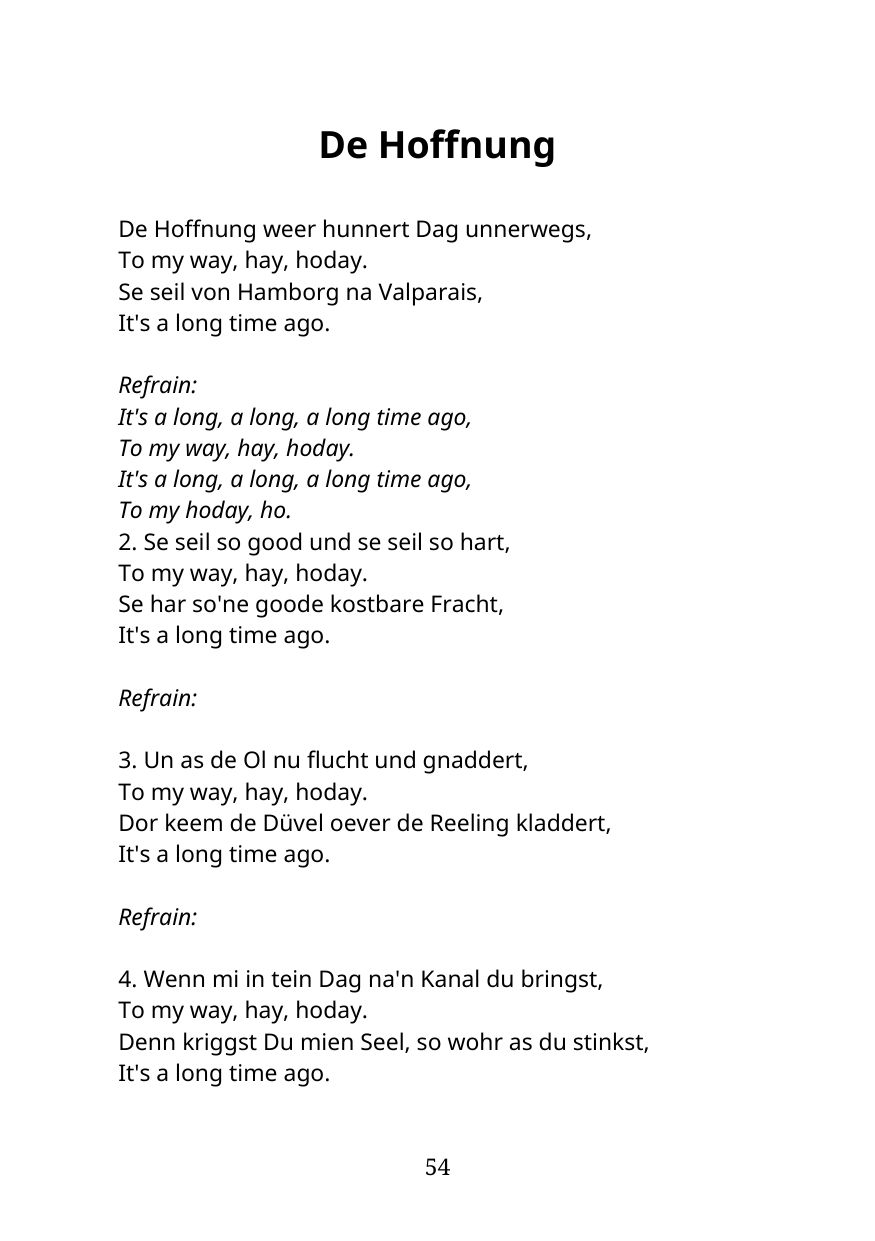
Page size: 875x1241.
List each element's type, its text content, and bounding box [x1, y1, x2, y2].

text To my way, hay, hoday. [118, 432, 756, 463]
text 2. Se seil so good und se seil so hart, [118, 525, 756, 557]
text To my way, hay, hoday. [118, 994, 756, 1025]
text 4. Wenn mi in tein Dag na'n Kanal du bringst, [118, 963, 756, 994]
text Denn kriggst Du mien Seel, so wohr as du stinkst, [118, 1025, 756, 1057]
text Refrain: [118, 369, 756, 400]
text Se har so'ne goode kostbare Fracht, [118, 588, 756, 619]
text Refrain: [118, 682, 756, 713]
text To my way, hay, hoday. [118, 775, 756, 807]
text It's a long time ago. [118, 619, 756, 650]
text It's a long time ago. [118, 307, 756, 338]
subtitle De Hoffnung [118, 118, 756, 169]
text It's a long, a long, a long time ago, [118, 463, 756, 494]
text 3. Un as de Ol nu flucht und gnaddert, [118, 744, 756, 775]
text Refrain: [118, 900, 756, 932]
text To my hoday, ho. [118, 494, 756, 525]
text It's a long time ago. [118, 1057, 756, 1088]
text De Hoffnung weer hunnert Dag unnerwegs, [118, 213, 756, 244]
text It's a long, a long, a long time ago, [118, 400, 756, 432]
text Dor keem de Düvel oever de Reeling kladdert, [118, 807, 756, 838]
text Se seil von Hamborg na Valparais, [118, 275, 756, 307]
text To my way, hay, hoday. [118, 557, 756, 588]
text To my way, hay, hoday. [118, 244, 756, 275]
text It's a long time ago. [118, 838, 756, 869]
